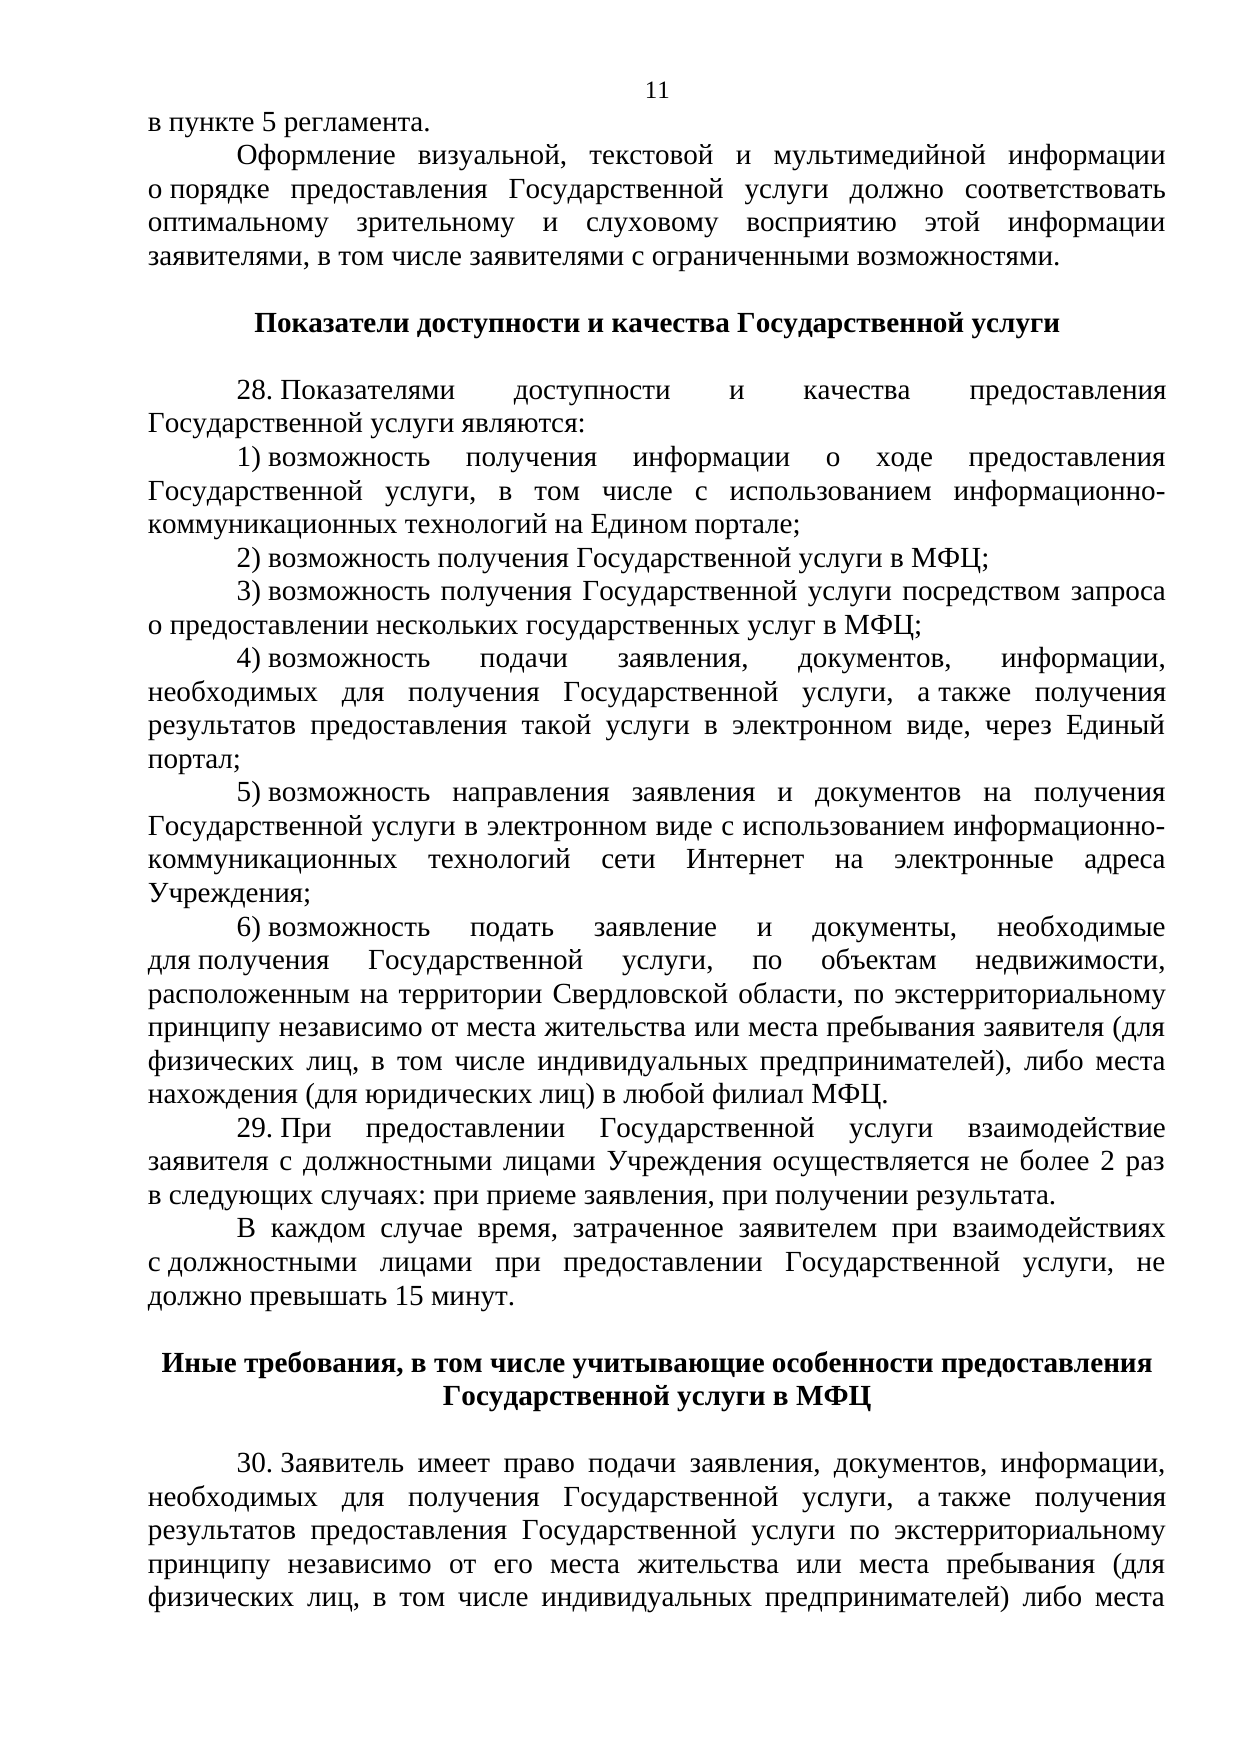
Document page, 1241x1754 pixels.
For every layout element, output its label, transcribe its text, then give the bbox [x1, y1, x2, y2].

text 4) возможность подачи заявления, документов, информации, необходимых для получения Государственной услуги, а также получения результатов предоставления такой услуги в электронном виде, через Единый портал; [148, 640, 1166, 774]
text Иные требования, в том числе учитывающие особенности предоставления Государственной услуги в МФЦ [148, 1345, 1166, 1412]
text 2) возможность получения Государственной услуги в МФЦ; [148, 540, 1166, 573]
text 1) возможность получения информации о ходе предоставления Государственной услуги, в том числе с использованием информационно-коммуникационных технологий на Едином портале; [148, 439, 1166, 540]
text 5) возможность направления заявления и документов на получения Государственной услуги в электронном виде с использованием информационно-коммуникационных технологий сети Интернет на электронные адреса Учреждения; [148, 774, 1166, 909]
text 29. При предоставлении Государственной услуги взаимодействие заявителя с должностными лицами Учреждения осуществляется не более 2 раз в следующих случаях: при приеме заявления, при получении результата. [148, 1110, 1166, 1211]
text Показатели доступности и качества Государственной услуги [148, 305, 1167, 338]
text в пункте 5 регламента. [148, 104, 1166, 137]
text 28. Показателями доступности и качества предоставления Государственной услуги являются: [148, 372, 1166, 439]
text 6) возможность подать заявление и документы, необходимые для получения Государственной услуги, по объектам недвижимости, расположенным на территории Свердловской области, по экстерриториальному принципу независимо от места жительства или места пребывания заявителя (для физических лиц, в том числе индивидуальных предпринимателей), либо места нахождения (для юридических лиц) в любой филиал МФЦ. [148, 909, 1166, 1110]
text 3) возможность получения Государственной услуги посредством запроса о предоставлении нескольких государственных услуг в МФЦ; [148, 573, 1166, 640]
text 30. Заявитель имеет право подачи заявления, документов, информации, необходимых для получения Государственной услуги, а также получения результатов предоставления Государственной услуги по экстерриториальному принципу независимо от его места жительства или места пребывания (для физических лиц, в том числе индивидуальных предпринимателей) либо места [148, 1445, 1166, 1613]
text Оформление визуальной, текстовой и мультимедийной информации о порядке предоставления Государственной услуги должно соответствовать оптимальному зрительному и слуховому восприятию этой информации заявителями, в том числе заявителями с ограниченными возможностями. [148, 137, 1166, 271]
text В каждом случае время, затраченное заявителем при взаимодействиях с должностными лицами при предоставлении Государственной услуги, не должно превышать 15 минут. [148, 1211, 1166, 1311]
